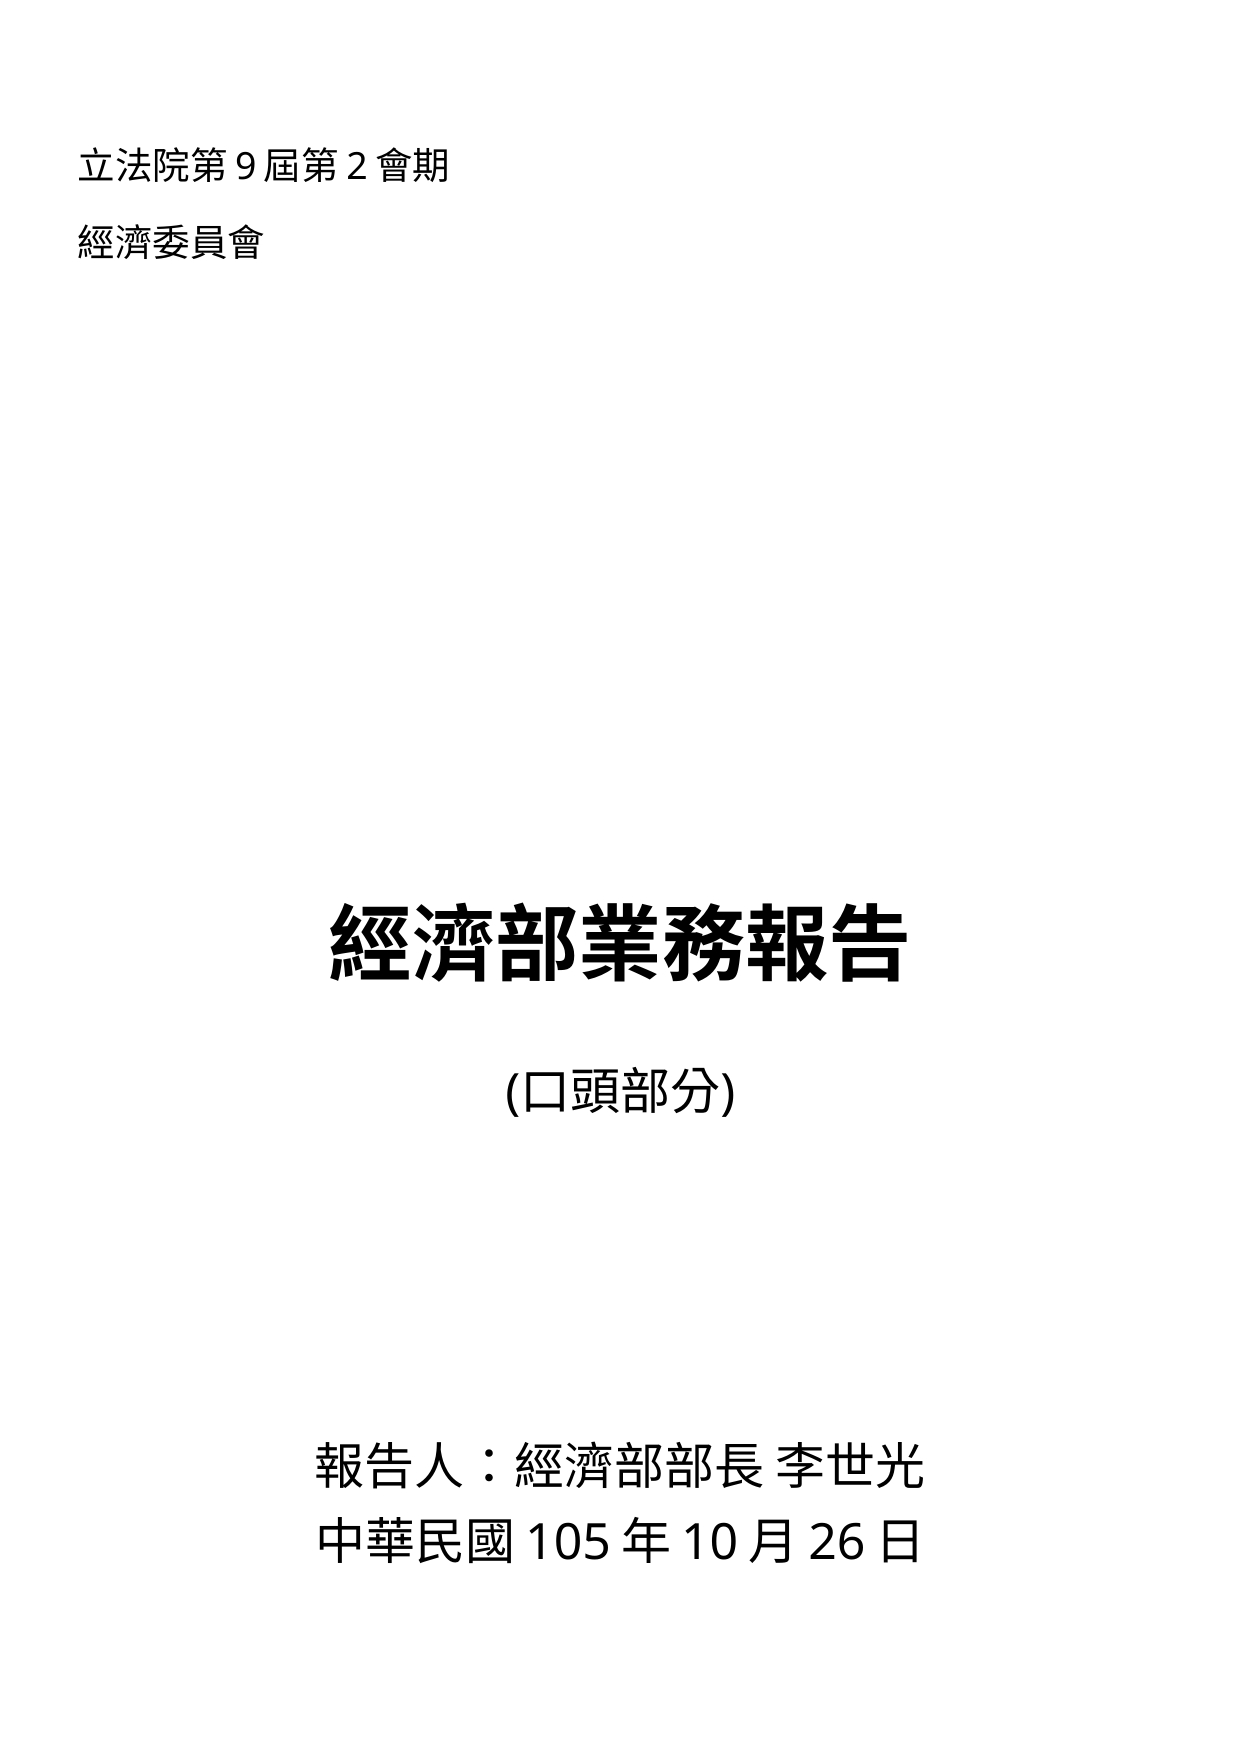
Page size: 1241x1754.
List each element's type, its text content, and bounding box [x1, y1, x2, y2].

text 立法院第9屆第2會期 [77, 118, 573, 195]
text (口頭部分) [148, 1044, 1092, 1119]
text 經濟部業務報告 [148, 857, 1092, 1007]
text 經濟委員會 [77, 195, 573, 272]
text 中華民國105年10月26日 [148, 1494, 1092, 1569]
text 報告人：經濟部部長 李世光 [148, 1419, 1092, 1494]
